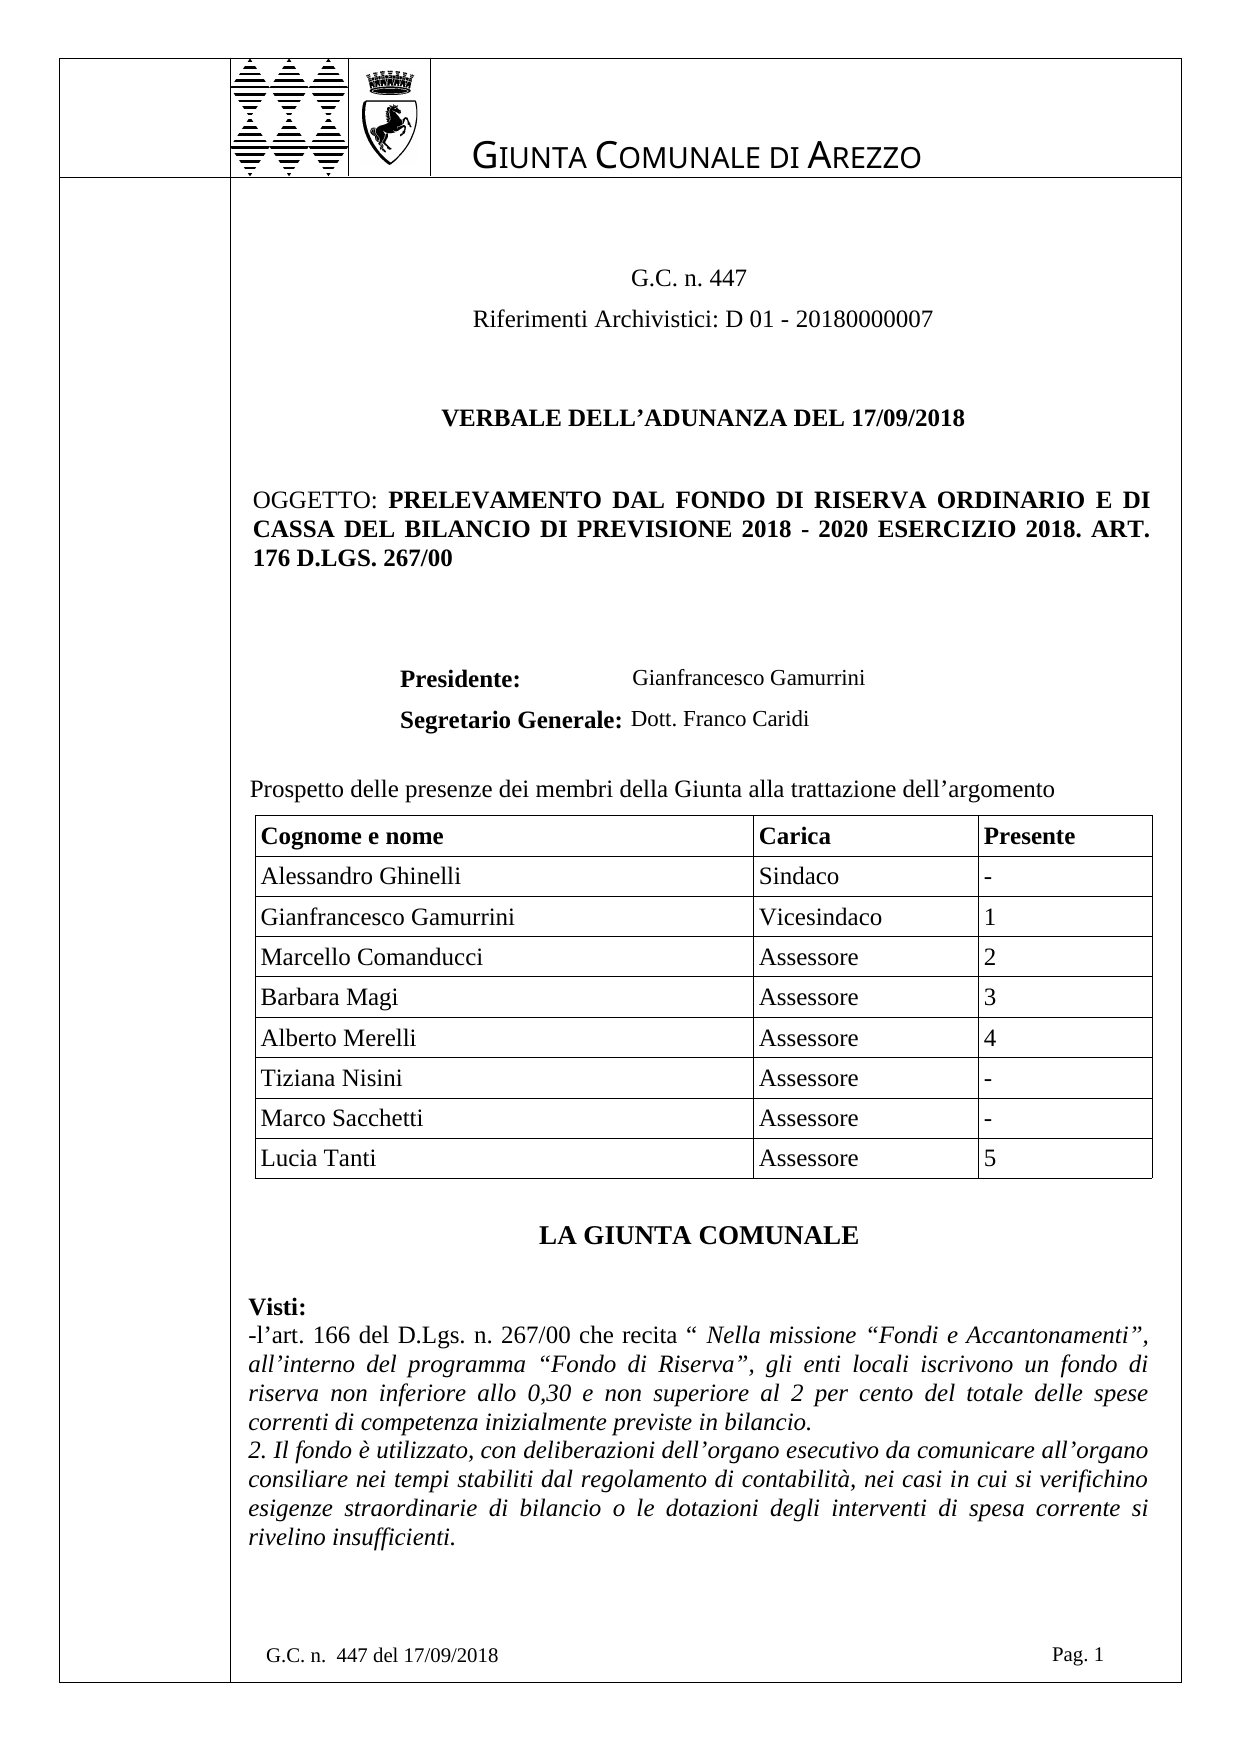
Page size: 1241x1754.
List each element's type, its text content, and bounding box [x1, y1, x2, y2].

table_cell Barbara Magi [256, 977, 753, 1017]
table_cell Dott. Franco Caridi [626, 705, 1148, 745]
text Visti: [248, 1292, 1152, 1321]
table_cell Tiziana Nisini [256, 1058, 753, 1097]
table_cell Sindaco [754, 857, 978, 896]
table_cell Vicesindaco [754, 897, 978, 936]
table_header Cognome e nome [256, 816, 753, 856]
table_header Presente [979, 816, 1152, 856]
text LA GIUNTA COMUNALE [246, 1219, 1152, 1251]
table_cell - [979, 1058, 1152, 1097]
table_cell - [979, 857, 1152, 896]
table_cell Alessandro Ghinelli [256, 857, 753, 896]
table_cell Assessore [754, 1099, 978, 1138]
text G.C. n. 447 [624, 263, 1152, 292]
text Prospetto delle presenze dei membri della Giunta alla trattazione dell’argomento [249, 774, 1152, 803]
table_cell Lucia Tanti [256, 1139, 753, 1178]
table_cell 5 [979, 1139, 1152, 1178]
table_cell Assessore [754, 1139, 978, 1178]
table_cell 3 [979, 977, 1152, 1017]
text -l’art. 166 del D.Lgs. n. 267/00 che recita “ Nella missione “Fondi e Accantonamenti”, all’interno del programma “Fondo di Riserva”, gli enti locali iscrivono un fondo di riserva non inferiore allo 0,30 e non superiore al 2 per cento del totale delle spese correnti di competenza inizialmente previste in bilancio. [248, 1321, 1152, 1436]
table_header Gianfrancesco Gamurrini [626, 664, 1148, 705]
text 2. Il fondo è utilizzato, con deliberazioni dell’organo esecutivo da comunicare all’organo consiliare nei tempi stabiliti dal regolamento di contabilità, nei casi in cui si verifichino esigenze straordinarie di bilancio o le dotazioni degli interventi di spesa corrente si rivelino insufficienti. [248, 1436, 1152, 1551]
table_cell Assessore [754, 1018, 978, 1057]
table_header Carica [754, 816, 978, 856]
table_cell Marcello Comanducci [256, 937, 753, 976]
table_cell Assessore [754, 937, 978, 976]
table_cell - [979, 1099, 1152, 1138]
table_cell Gianfrancesco Gamurrini [256, 897, 753, 936]
picture [361, 70, 418, 165]
text OGGETTO: PRELEVAMENTO DAL FONDO DI RISERVA ORDINARIO E DI CASSA DEL BILANCIO DI PREVISIONE 2018 - 2020 ESERCIZIO 2018. ART. 176 D.LGS. 267/00 [253, 485, 1152, 572]
table_cell Marco Sacchetti [256, 1099, 753, 1138]
table_header Presidente: [402, 664, 626, 705]
table_cell 1 [979, 897, 1152, 936]
table_cell 2 [979, 937, 1152, 976]
table_cell Assessore [754, 977, 978, 1017]
table_cell 4 [979, 1018, 1152, 1057]
table_cell Alberto Merelli [256, 1018, 753, 1057]
table_cell Segretario Generale: [402, 705, 626, 745]
text VERBALE DELL’ADUNANZA DEL 17/09/2018 [254, 403, 1152, 432]
table_cell Assessore [754, 1058, 978, 1097]
text Riferimenti Archivistici: D 01 - 20180000007 [251, 304, 1152, 333]
